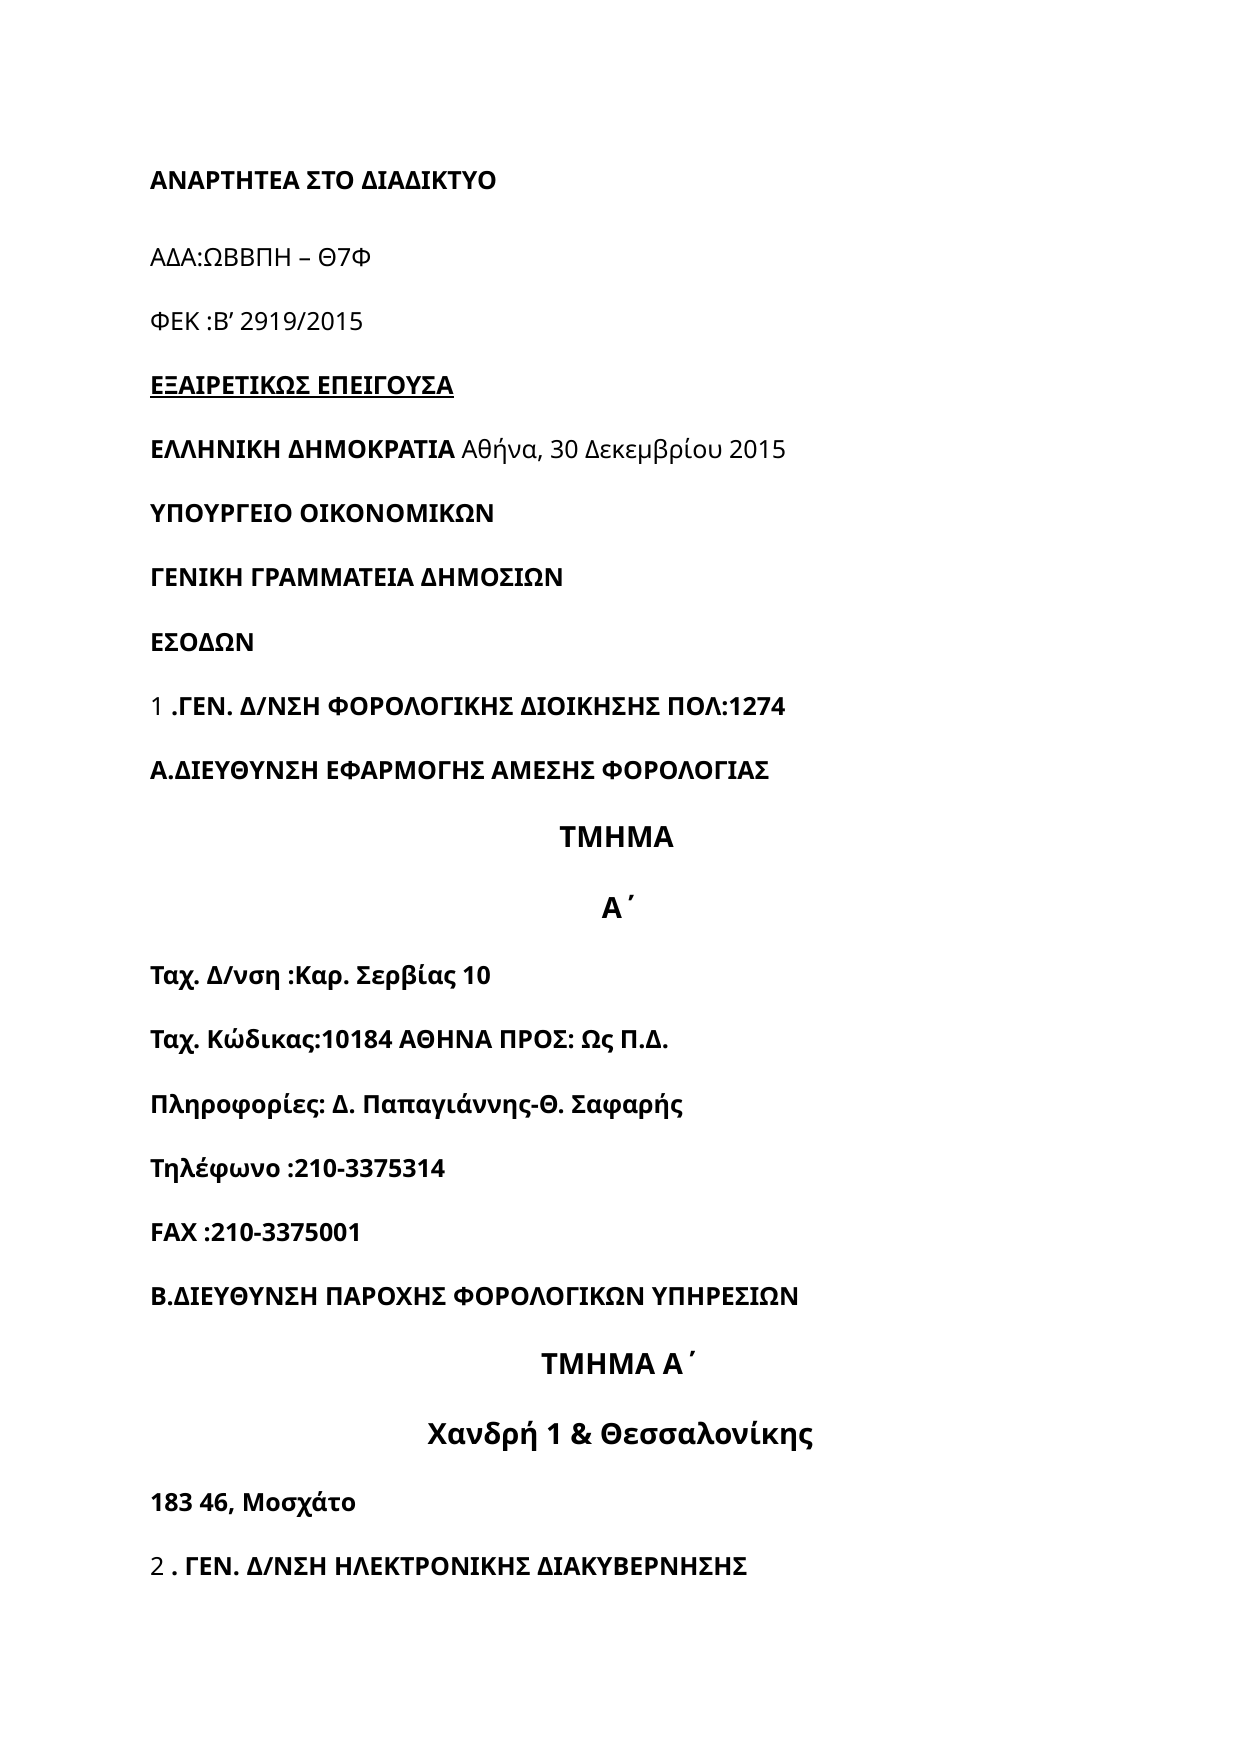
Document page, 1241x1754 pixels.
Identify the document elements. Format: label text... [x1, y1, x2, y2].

text ΕΣΟΔΩΝ [150, 624, 1090, 658]
title ΑΝΑΡΤΗΤΕΑ ΣΤΟ ΔΙΑΔΙΚΤΥΟ [150, 162, 1090, 197]
text ΕΞΑΙΡΕΤΙΚΩΣ ΕΠΕΙΓΟΥΣΑ [150, 367, 1090, 402]
subtitle ΤΜΗΜΑ Α΄ [150, 1343, 1090, 1383]
text Πληροφορίες: Δ. Παπαγιάννης-Θ. Σαφαρής [150, 1086, 1090, 1120]
text FAX :210-3375001 [150, 1214, 1090, 1249]
text ΥΠΟΥΡΓΕΙΟ ΟΙΚΟΝΟΜΙΚΩΝ [150, 496, 1090, 530]
text ΓΕΝΙΚΗ ΓΡΑΜΜΑΤΕΙΑ ΔΗΜΟΣΙΩΝ [150, 560, 1090, 594]
subtitle Χανδρή 1 & Θεσσαλονίκης [150, 1413, 1090, 1453]
subtitle ΤΜΗΜΑ [150, 817, 1090, 856]
text Τηλέφωνο :210-3375314 [150, 1150, 1090, 1184]
text ΑΔΑ:ΩΒΒΠΗ – Θ7Φ [150, 239, 1090, 273]
text ΦΕΚ :Β’ 2919/2015 [150, 303, 1090, 337]
text Α.ΔΙΕΥΘΥΝΣΗ ΕΦΑΡΜΟΓΗΣ ΑΜΕΣΗΣ ΦΟΡΟΛΟΓΙΑΣ [150, 752, 1090, 787]
text Β.ΔΙΕΥΘΥΝΣΗ ΠΑΡΟΧΗΣ ΦΟΡΟΛΟΓΙΚΩΝ ΥΠΗΡΕΣΙΩΝ [150, 1279, 1090, 1313]
text 2 . ΓΕΝ. Δ/ΝΣΗ ΗΛΕΚΤΡΟΝΙΚΗΣ ΔΙΑΚΥΒΕΡΝΗΣΗΣ [150, 1548, 1090, 1582]
text ΕΛΛΗΝΙΚΗ ΔΗΜΟΚΡΑΤΙΑ Αθήνα, 30 Δεκεμβρίου 2015 [150, 432, 1090, 466]
text 183 46, Μοσχάτο [150, 1484, 1090, 1518]
text 1 .ΓΕΝ. Δ/ΝΣΗ ΦΟΡΟΛΟΓΙΚΗΣ ΔΙΟΙΚΗΣΗΣ ΠΟΛ:1274 [150, 688, 1090, 722]
text Ταχ. Δ/νση :Καρ. Σερβίας 10 [150, 958, 1090, 992]
text Ταχ. Κώδικας:10184 ΑΘΗΝΑ ΠΡΟΣ: Ως Π.Δ. [150, 1022, 1090, 1056]
subtitle A΄ [150, 887, 1090, 927]
